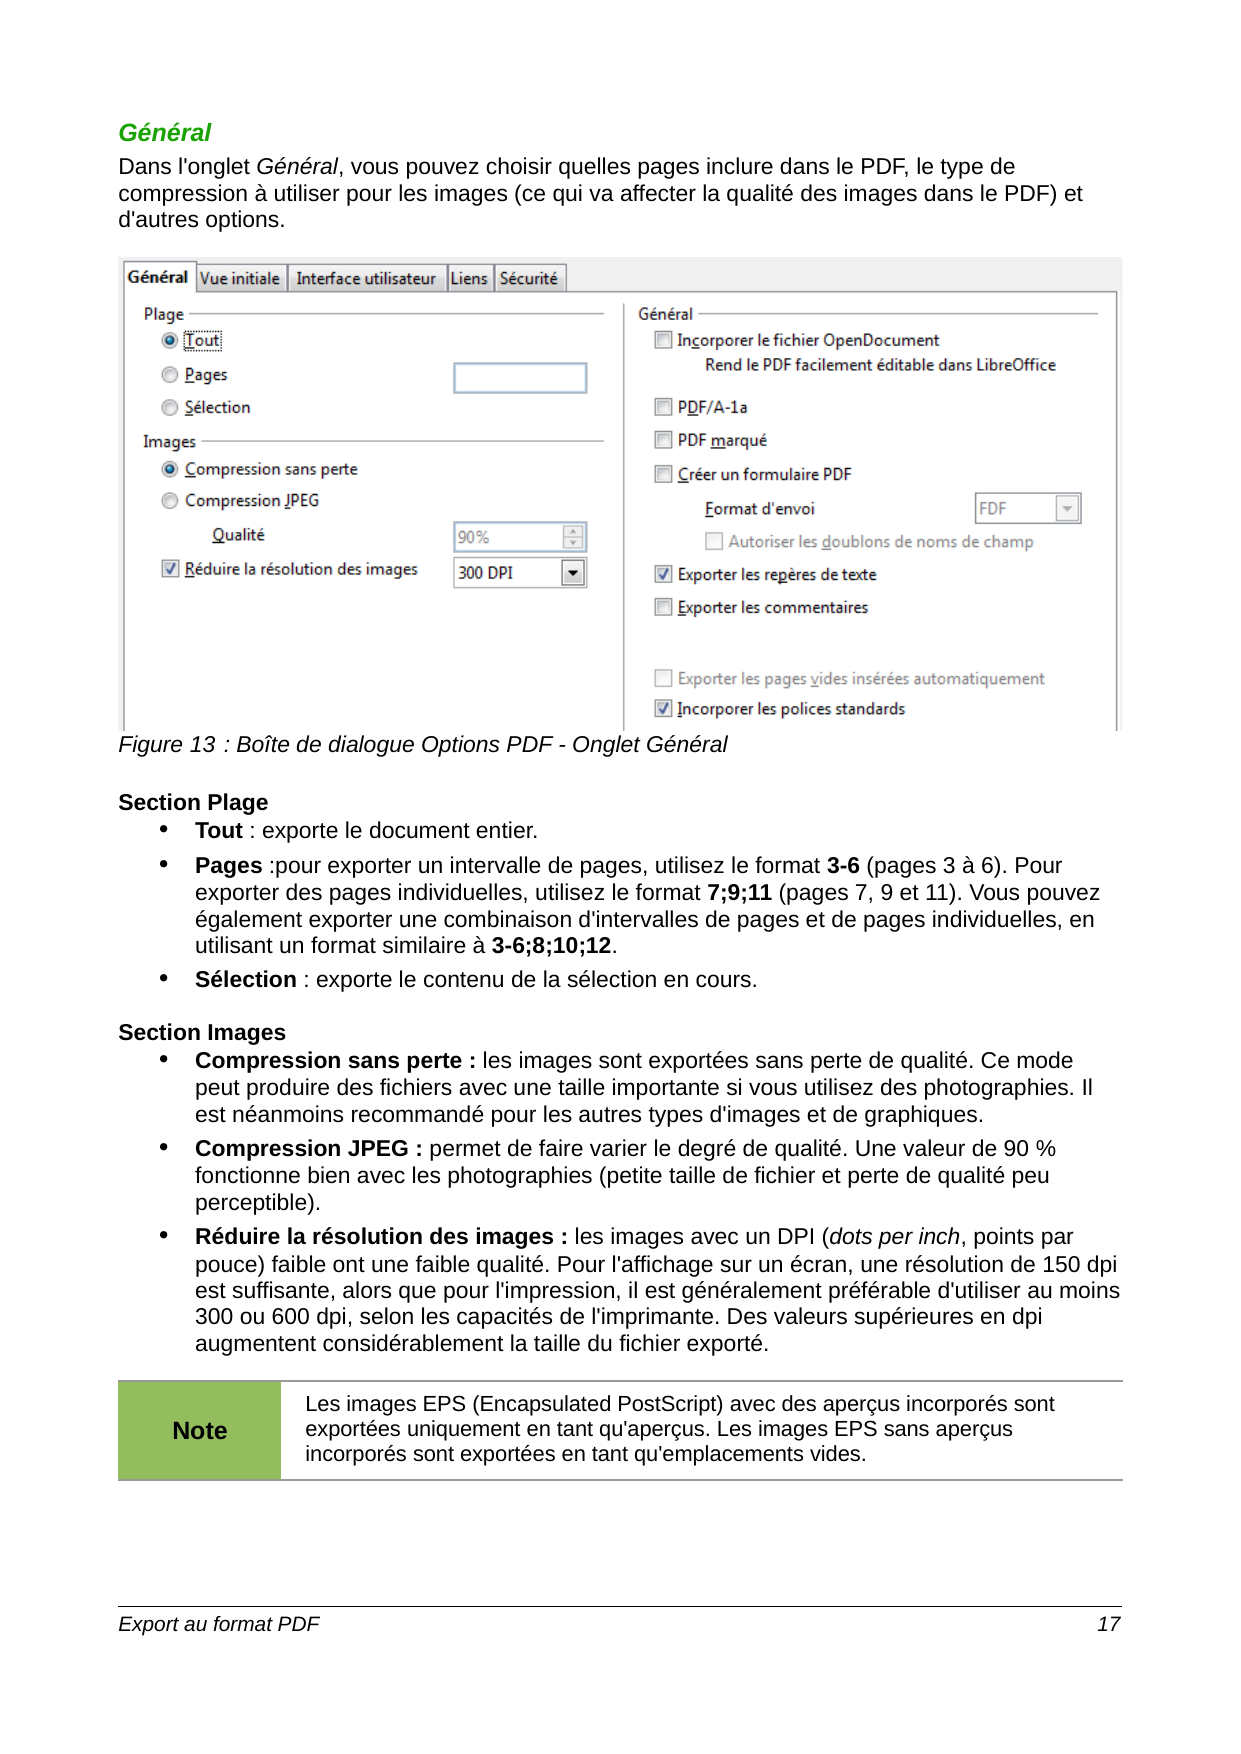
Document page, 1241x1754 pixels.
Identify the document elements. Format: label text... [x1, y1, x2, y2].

list Tout : exporte le document entier. [156, 815, 1122, 844]
text Section Plage [118, 788, 1122, 815]
text Dans l'onglet Général, vous pouvez choisir quelles pages inclure dans le PDF, le type de compression à utiliser pour les images (ce qui va affecter la qualité des images dans le PDF) et d'autres options. [118, 153, 1122, 232]
list Sélection : exporte le contenu de la sélection en cours. [156, 965, 1122, 994]
text Figure 13 : Boîte de dialogue Options PDF - Onglet Général [118, 731, 1122, 757]
list Compression JPEG : permet de faire varier le degré de qualité. Une valeur de 90 % fonctionne bien avec les photographies (petite taille de fichier et perte de qualité peu perceptible). [156, 1133, 1122, 1215]
text Section Images [118, 1019, 1122, 1045]
list Compression sans perte : les images sont exportées sans perte de qualité. Ce mode peut produire des fichiers avec une taille importante si vous utilisez des photographies. Il est néanmoins recommandé pour les autres types d'images et de graphiques. [156, 1045, 1122, 1127]
table_header Note [118, 1382, 281, 1479]
picture [118, 257, 1123, 731]
list Pages :pour exporter un intervalle de pages, utilisez le format 3-6 (pages 3 à 6). Pour exporter des pages individuelles, utilisez le format 7;9;11 (pages 7, 9 et 11). Vous pouvez également exporter une combinaison d'intervalles de pages et de pages individuelles, en utilisant un format similaire à 3-6;8;10;12. [156, 850, 1122, 958]
list Réduire la résolution des images : les images avec un DPI (dots per inch, points par pouce) faible ont une faible qualité. Pour l'affichage sur un écran, une résolution de 150 dpi est suffisante, alors que pour l'impression, il est généralement préférable d'utiliser au moins 300 ou 600 dpi, selon les capacités de l'imprimante. Des valeurs supérieures en dpi augmentent considérablement la taille du fichier exporté. [156, 1221, 1122, 1356]
subtitle Général [118, 118, 1122, 147]
table_header Les images EPS (Encapsulated PostScript) avec des aperçus incorporés sont exportées uniquement en tant qu'aperçus. Les images EPS sans aperçus incorporés sont exportées en tant qu'emplacements vides. [281, 1382, 1122, 1479]
